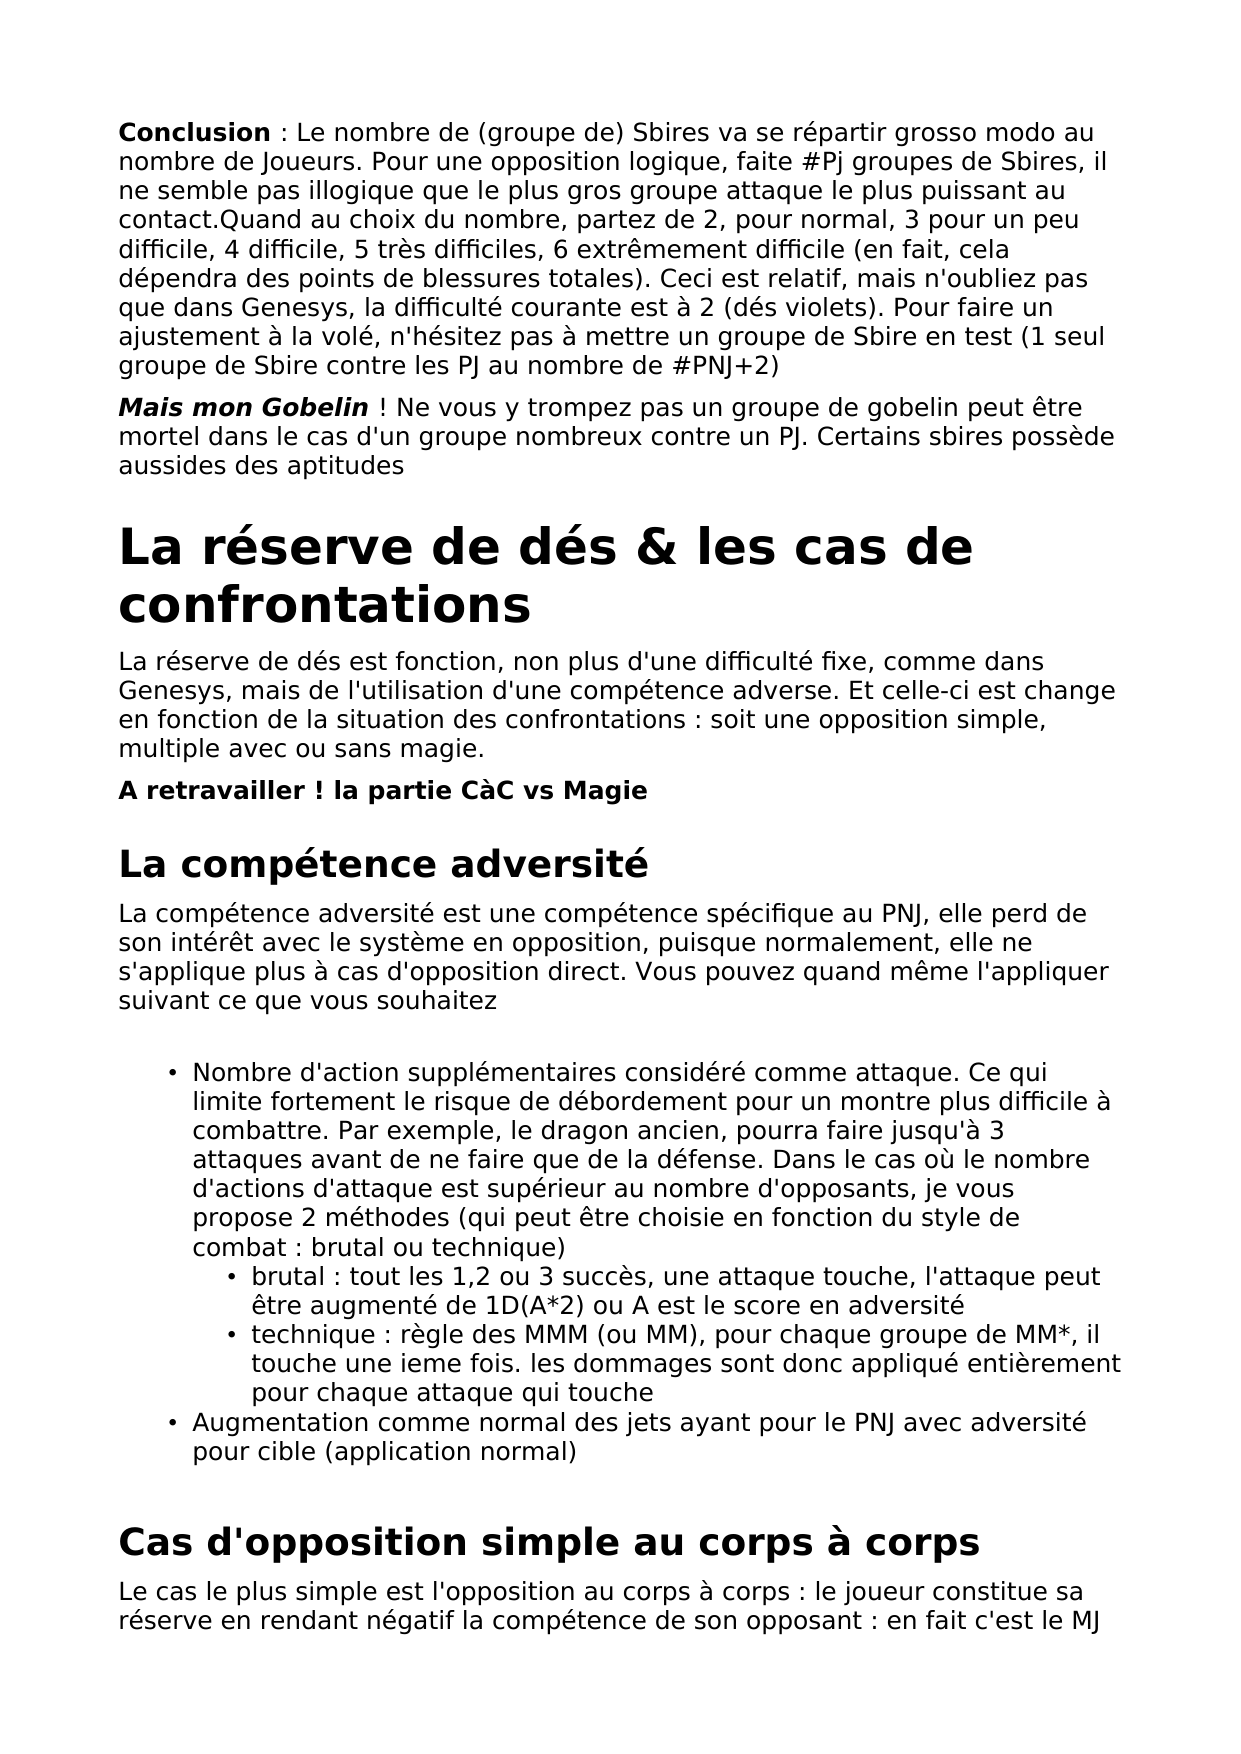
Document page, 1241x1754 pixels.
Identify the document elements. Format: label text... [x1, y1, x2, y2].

text Le cas le plus simple est l'opposition au corps à corps : le joueur constitue sa réserve en rendant négatif la compétence de son opposant : en fait c'est le MJ [118, 1577, 1122, 1635]
subtitle La compétence adversité [118, 843, 1122, 887]
list brutal : tout les 1,2 ou 3 succès, une attaque touche, l'attaque peut être augmenté de 1D(A*2) ou A est le score en adversité [236, 1262, 1122, 1320]
text Conclusion : Le nombre de (groupe de) Sbires va se répartir grosso modo au nombre de Joueurs. Pour une opposition logique, faite #Pj groupes de Sbires, il ne semble pas illogique que le plus gros groupe attaque le plus puissant au contact.Quand au choix du nombre, partez de 2, pour normal, 3 pour un peu difficile, 4 difficile, 5 très difficiles, 6 extrêmement difficile (en fait, cela dépendra des points de blessures totales). Ceci est relatif, mais n'oubliez pas que dans Genesys, la difficulté courante est à 2 (dés violets). Pour faire un ajustement à la volé, n'hésitez pas à mettre un groupe de Sbire en test (1 seul groupe de Sbire contre les PJ au nombre de #PNJ+2) [118, 118, 1122, 381]
text La compétence adversité est une compétence spécifique au PNJ, elle perd de son intérêt avec le système en opposition, puisque normalement, elle ne s'applique plus à cas d'opposition direct. Vous pouvez quand même l'appliquer suivant ce que vous souhaitez [118, 899, 1122, 1016]
subtitle La réserve de dés & les cas de confrontations [118, 518, 1122, 634]
list Augmentation comme normal des jets ayant pour le PNJ avec adversité pour cible (application normal) [177, 1408, 1122, 1466]
text La réserve de dés est fonction, non plus d'une difficulté fixe, comme dans Genesys, mais de l'utilisation d'une compétence adverse. Et celle-ci est change en fonction de la situation des confrontations : soit une opposition simple, multiple avec ou sans magie. [118, 647, 1122, 764]
text Mais mon Gobelin ! Ne vous y trompez pas un groupe de gobelin peut être mortel dans le cas d'un groupe nombreux contre un PJ. Certains sbires possède aussides des aptitudes [118, 393, 1122, 481]
list technique : règle des MMM (ou MM), pour chaque groupe de MM*, il touche une ieme fois. les dommages sont donc appliqué entièrement pour chaque attaque qui touche [236, 1320, 1122, 1408]
text A retravailler ! la partie CàC vs Magie [118, 776, 1122, 805]
list Nombre d'action supplémentaires considéré comme attaque. Ce qui limite fortement le risque de débordement pour un montre plus difficile à combattre. Par exemple, le dragon ancien, pourra faire jusqu'à 3 attaques avant de ne faire que de la défense. Dans le cas où le nombre d'actions d'attaque est supérieur au nombre d'opposants, je vous propose 2 méthodes (qui peut être choisie en fonction du style de combat : brutal ou technique) [177, 1058, 1122, 1262]
subtitle Cas d'opposition simple au corps à corps [118, 1521, 1122, 1564]
